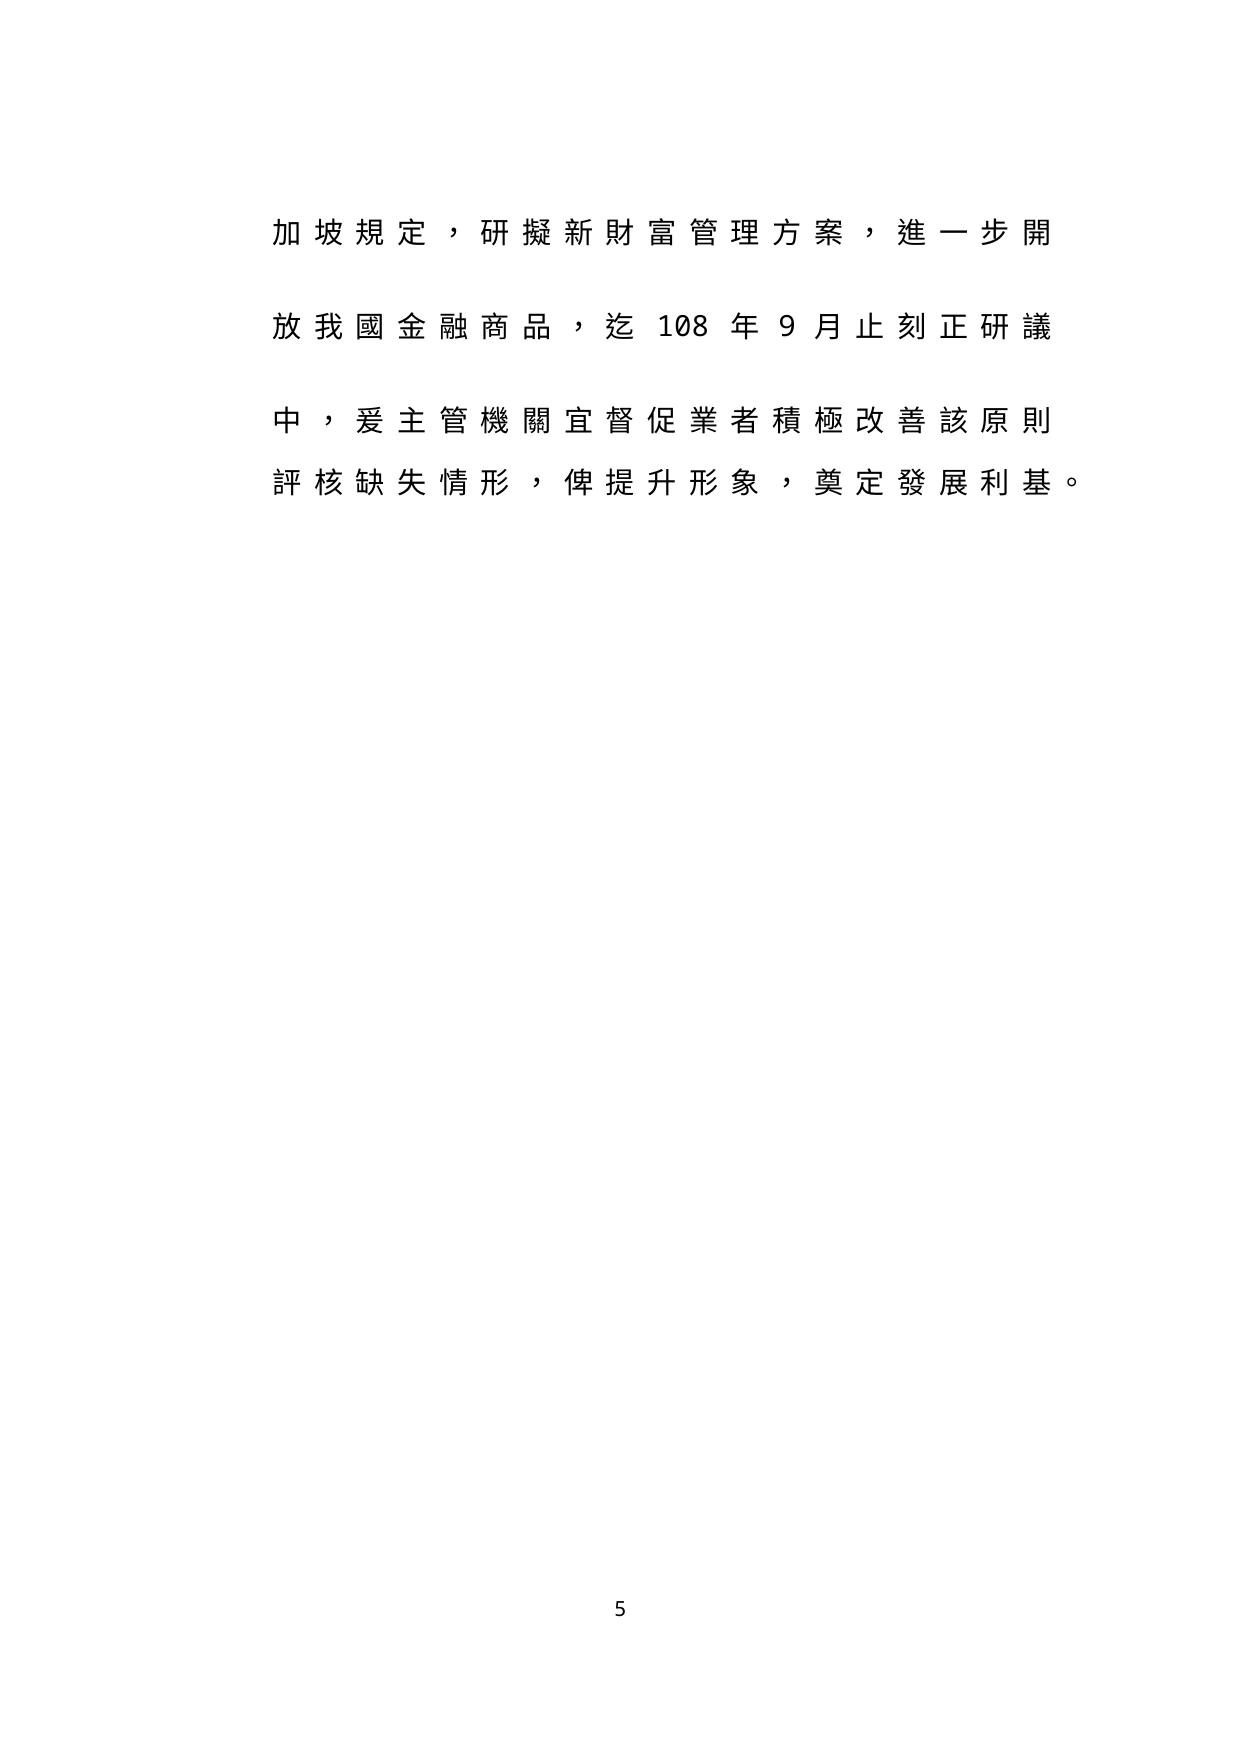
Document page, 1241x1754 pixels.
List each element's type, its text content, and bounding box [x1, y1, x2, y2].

text 綜上，客戶信任為金融服務業核心價值，落實公平待客原則可提升服務品質，強化我國未來國際金融業務競爭力，基於該會因應資金回臺及國際情勢變化，已參照香港、新加坡規定，研擬新財富管理方案，進一步開放我國金融商品，迄108年9月止刻正研議中，爰主管機關宜督促業者積極改善該原則評核缺失情形，俾提升形象，奠定發展利基。 [242, 189, 1058, 502]
